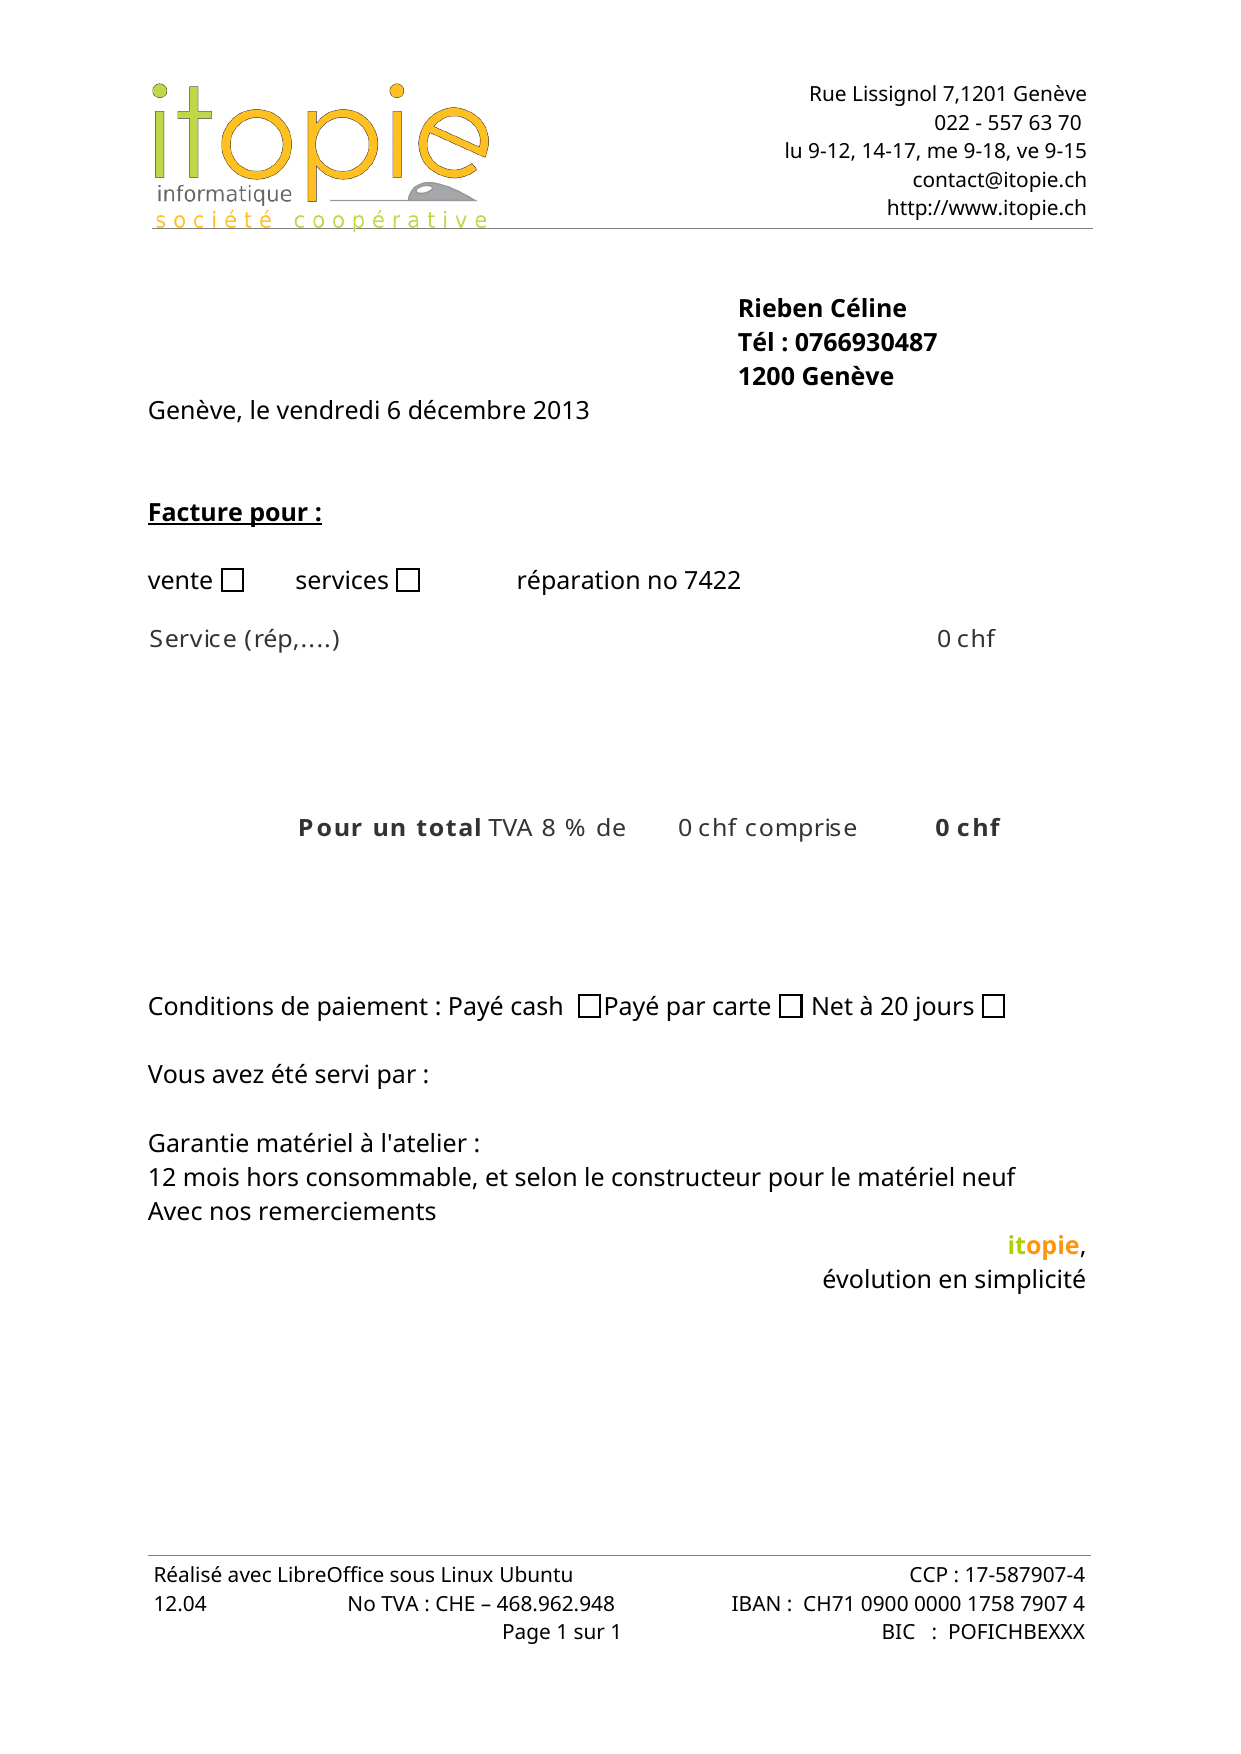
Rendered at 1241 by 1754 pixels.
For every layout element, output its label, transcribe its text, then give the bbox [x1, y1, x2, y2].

text Vous avez été servi par : [148, 1057, 1093, 1091]
text Tél : 0766930487 [148, 324, 1093, 358]
text Garantie matériel à l'atelier : [148, 1125, 1093, 1159]
text Rieben Céline [148, 290, 1093, 324]
text itopie, [148, 1227, 1093, 1262]
text 1200 Genève [148, 358, 1093, 392]
text Facture pour : [148, 495, 1093, 529]
text vente services réparation no 7422 [148, 563, 1093, 597]
text Conditions de paiement : Payé cash Payé par carte Net à 20 jours [148, 989, 1093, 1023]
text évolution en simplicité [148, 1262, 1093, 1296]
picture [138, 72, 500, 244]
text Avec nos remerciements [148, 1193, 1093, 1227]
text Genève, le vendredi 6 décembre 2013 [148, 392, 1093, 427]
text 12 mois hors consommable, et selon le constructeur pour le matériel neuf [148, 1159, 1093, 1193]
